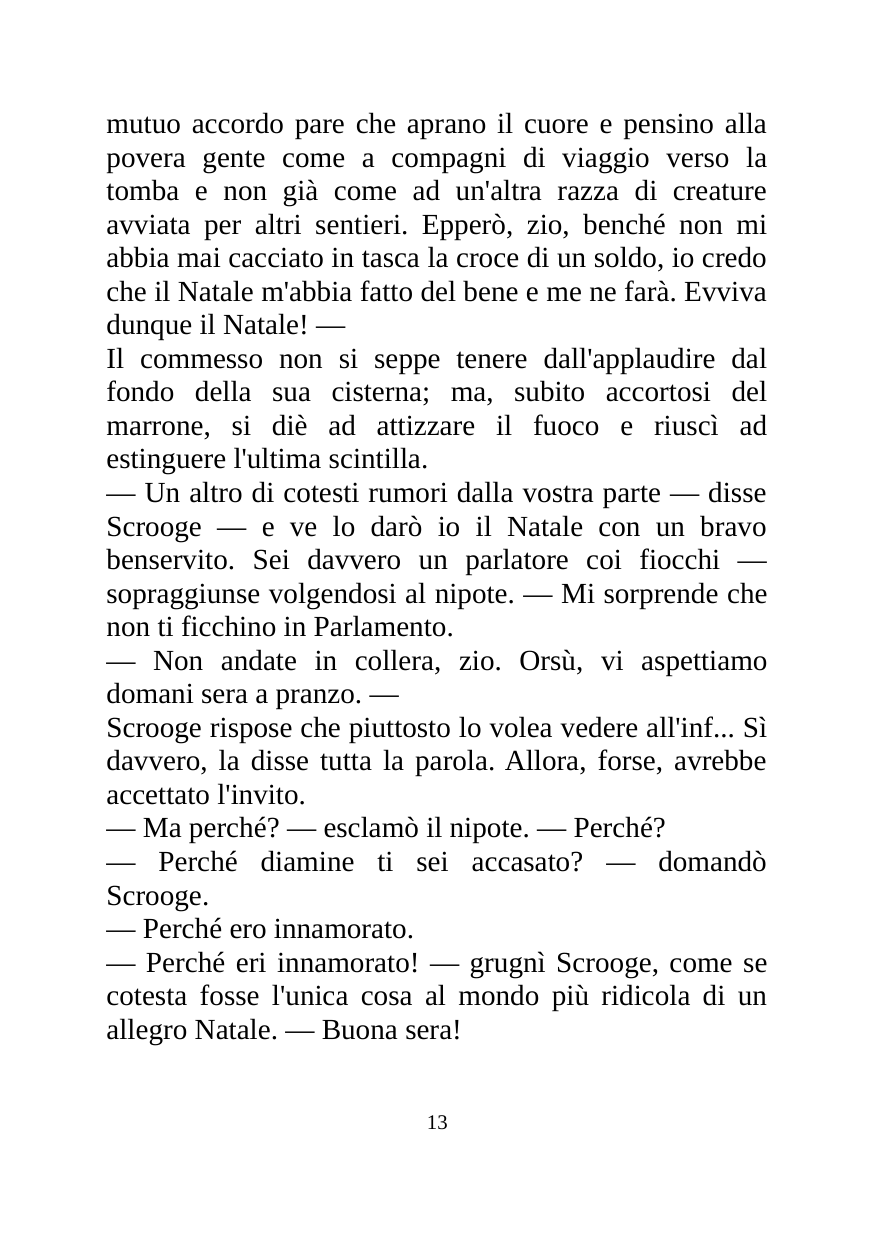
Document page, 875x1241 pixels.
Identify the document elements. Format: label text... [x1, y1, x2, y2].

text Scrooge rispose che piuttosto lo volea vedere all'inf... Sì davvero, la disse tutta la parola. Allora, forse, avrebbe accettato l'invito. [106, 710, 768, 811]
text Il commesso non si seppe tenere dall'applaudire dal fondo della sua cisterna; ma, subito accortosi del marrone, si diè ad attizzare il fuoco e riuscì ad estinguere l'ultima scintilla. [106, 341, 768, 475]
text — Perché diamine ti sei accasato? — domandò Scrooge. [106, 844, 768, 911]
text — Un altro di cotesti rumori dalla vostra parte — disse Scrooge — e ve lo darò io il Natale con un bravo benservito. Sei davvero un parlatore coi fiocchi — sopraggiunse volgendosi al nipote. — Mi sorprende che non ti ficchino in Parlamento. [106, 475, 768, 643]
text — Non andate in collera, zio. Orsù, vi aspettiamo domani sera a pranzo. — [106, 643, 768, 710]
text mutuo accordo pare che aprano il cuore e pensino alla povera gente come a compagni di viaggio verso la tomba e non già come ad un'altra razza di creature avviata per altri sentieri. Epperò, zio, benché non mi abbia mai cacciato in tasca la croce di un soldo, io credo che il Natale m'abbia fatto del bene e me ne farà. Evviva dunque il Natale! — [106, 106, 768, 341]
text — Ma perché? — esclamò il nipote. — Perché? [106, 811, 768, 844]
text — Perché eri innamorato! — grugnì Scrooge, come se cotesta fosse l'unica cosa al mondo più ridicola di un allegro Natale. — Buona sera! [106, 945, 768, 1045]
text — Perché ero innamorato. [106, 911, 768, 945]
